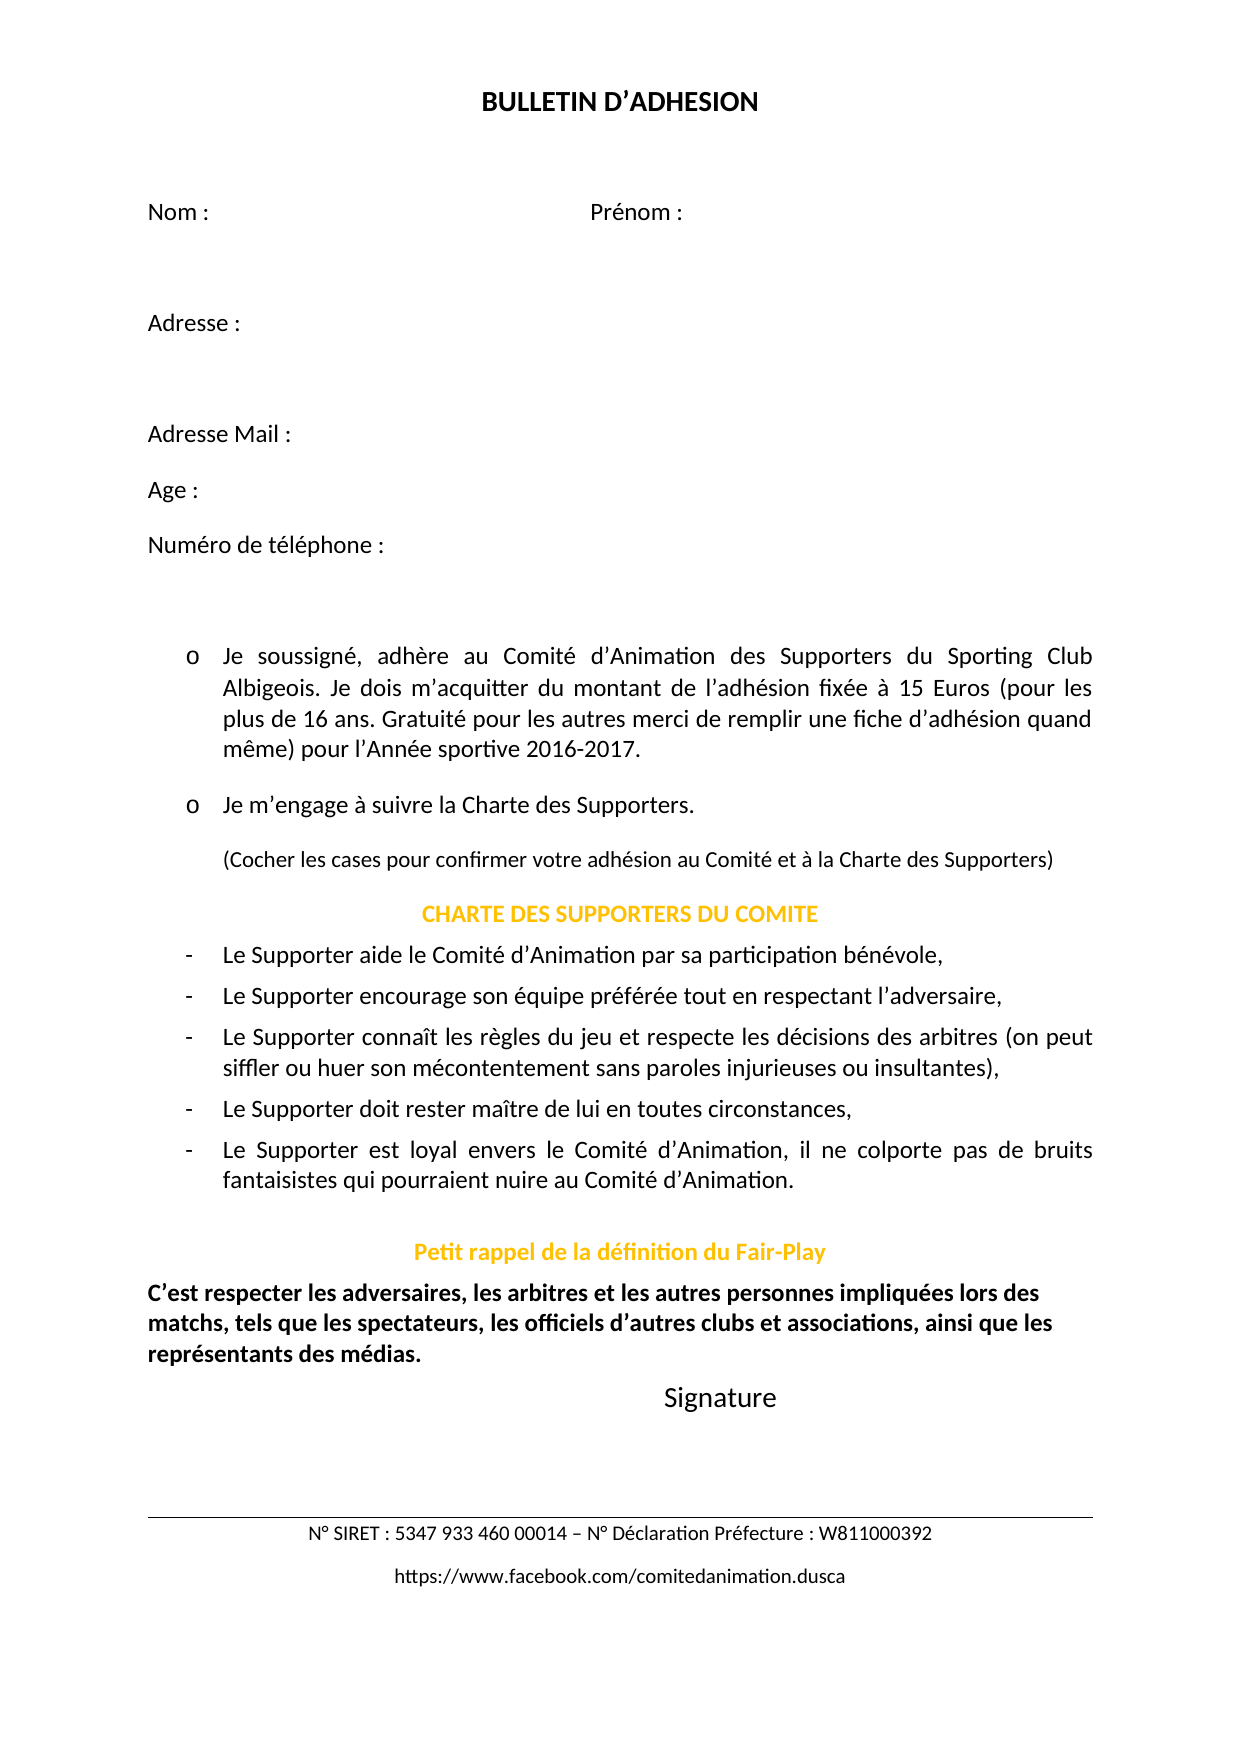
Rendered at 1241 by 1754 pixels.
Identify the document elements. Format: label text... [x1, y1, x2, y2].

list Je m’engage à suivre la Charte des Supporters. [185, 789, 1093, 821]
list Le Supporter aide le Comité d’Animation par sa participation bénévole, [185, 939, 1093, 970]
list Le Supporter connaît les règles du jeu et respecte les décisions des arbitres (on peut siffler ou huer son mécontentement sans paroles injurieuses ou insultantes), [185, 1021, 1093, 1082]
text BULLETIN D’ADHESION [148, 83, 1093, 118]
text Adresse : [148, 307, 1093, 338]
text https://www.facebook.com/comitedanimation.dusca [148, 1561, 1093, 1589]
text Adresse Mail : [148, 418, 1093, 449]
list Je soussigné, adhère au Comité d’Animation des Supporters du Sporting Club Albigeois. Je dois m’acquitter du montant de l’adhésion fixée à 15 Euros (pour les plus de 16 ans. Gratuité pour les autres merci de remplir une fiche d’adhésion quand même) pour l’Année sportive 2016-2017. [185, 640, 1093, 764]
text Nom : Prénom : [148, 196, 1093, 227]
list Le Supporter encourage son équipe préférée tout en respectant l’adversaire, [185, 980, 1093, 1011]
text CHARTE DES SUPPORTERS DU COMITE [148, 898, 1093, 929]
list Le Supporter doit rester maître de lui en toutes circonstances, [185, 1093, 1093, 1123]
text C’est respecter les adversaires, les arbitres et les autres personnes impliquées lors des matchs, tels que les spectateurs, les officiels d’autres clubs et associations, ainsi que les représentants des médias. [148, 1277, 1093, 1368]
text N° SIRET : 5347 933 460 00014 – N° Déclaration Préfecture : W811000392 [148, 1518, 1093, 1545]
text Signature [590, 1379, 1093, 1414]
list Le Supporter est loyal envers le Comité d’Animation, il ne colporte pas de bruits fantaisistes qui pourraient nuire au Comité d’Animation. [185, 1134, 1093, 1195]
list (Cocher les cases pour confirmer votre adhésion au Comité et à la Charte des Supporters) [223, 846, 1093, 873]
text Age : [148, 474, 1093, 504]
text Numéro de téléphone : [148, 529, 1093, 560]
text Petit rappel de la définition du Fair-Play [148, 1205, 1093, 1266]
